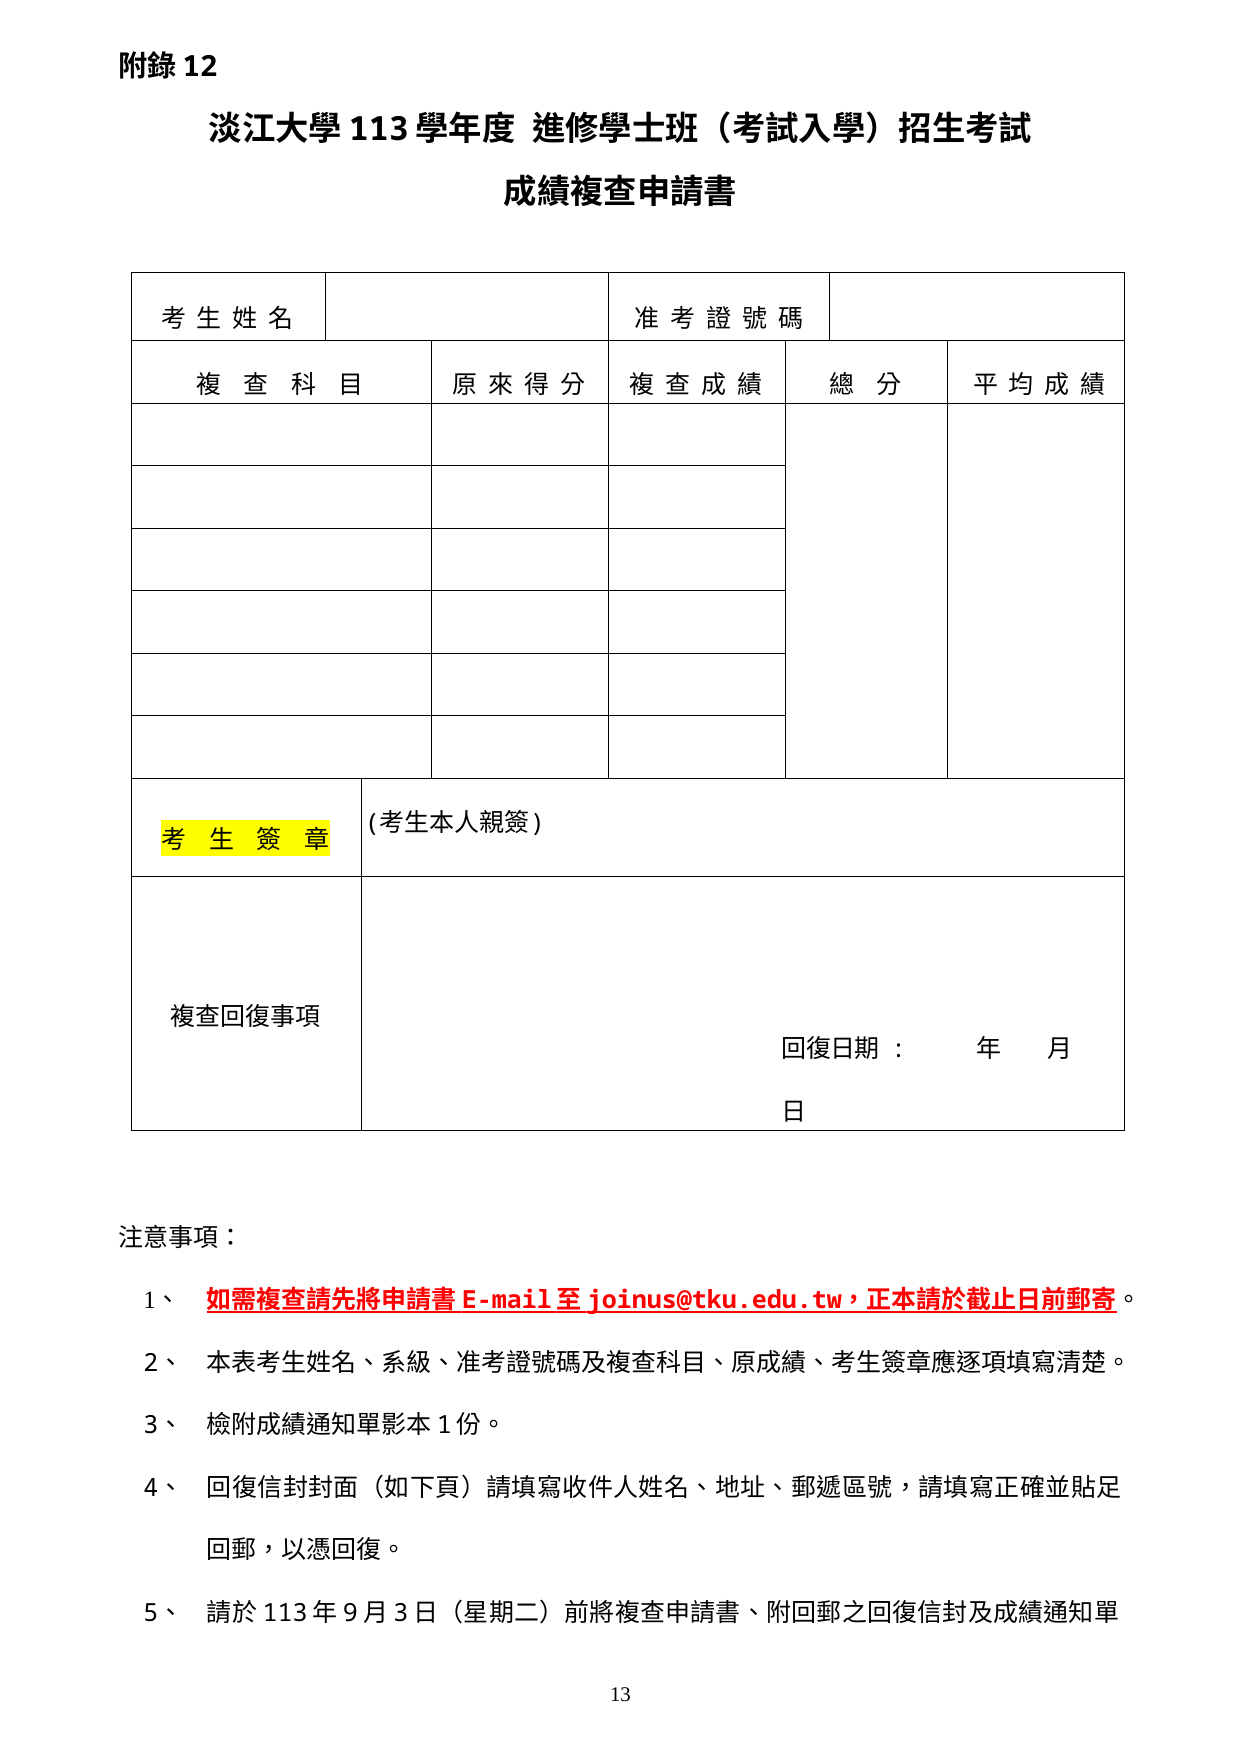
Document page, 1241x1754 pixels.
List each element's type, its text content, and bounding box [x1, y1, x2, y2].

list 請於113年9月3日（星期二）前將複查申請書、附回郵之回復信封及成績通知單 [143, 1569, 1122, 1631]
table_cell [609, 529, 785, 590]
subtitle 淡江大學113學年度 進修學士班（考試入學）招生考試 [118, 84, 1122, 147]
table_cell [132, 716, 431, 778]
table_cell [132, 591, 431, 653]
table_cell [432, 529, 608, 590]
table_cell [432, 591, 608, 653]
table_cell [948, 404, 1124, 778]
table_cell [132, 654, 431, 715]
table_cell 考 生 簽 章 [132, 779, 361, 876]
table_cell 複 查 科 目 [132, 341, 431, 403]
table_header 考 生 姓 名 [132, 273, 325, 340]
table_cell [786, 404, 947, 778]
table_cell [432, 466, 608, 528]
list 回復信封封面（如下頁）請填寫收件人姓名、地址、郵遞區號，請填寫正確並貼足回郵，以憑回復。 [143, 1444, 1122, 1569]
text 注意事項： [118, 1194, 1120, 1256]
table_cell [609, 466, 785, 528]
table_cell [609, 654, 785, 715]
table_cell [609, 716, 785, 778]
list 如需複查請先將申請書E-mail至joinus@tku.edu.tw，正本請於截止日前郵寄。 [143, 1256, 1122, 1319]
table_cell 原 來 得 分 [432, 341, 608, 403]
table_cell [432, 404, 608, 465]
list 檢附成績通知單影本1份。 [143, 1381, 1122, 1444]
table_header [830, 273, 1124, 340]
table_cell 複查回復事項 [132, 877, 361, 1130]
table_cell [609, 591, 785, 653]
table_cell 平 均 成 績 [948, 341, 1124, 403]
table_cell [132, 404, 431, 465]
subtitle 成績複查申請書 [118, 147, 1122, 209]
table_cell 總 分 [786, 341, 947, 403]
list 本表考生姓名、系級、准考證號碼及複查科目、原成績、考生簽章應逐項填寫清楚。 [143, 1319, 1122, 1381]
text 附錄12 [118, 22, 1124, 84]
table_header [326, 273, 608, 340]
table_cell 複 查 成 績 [609, 341, 785, 403]
table_cell [609, 404, 785, 465]
table_cell [432, 654, 608, 715]
table_cell (考生本人親簽) 年 月 日 [362, 779, 1124, 876]
table_header 准 考 證 號 碼 [609, 273, 829, 340]
table_cell [432, 716, 608, 778]
table_cell [132, 466, 431, 528]
table_cell [132, 529, 431, 590]
table_cell 回復日期 : 年 月 日 [362, 877, 1124, 1130]
